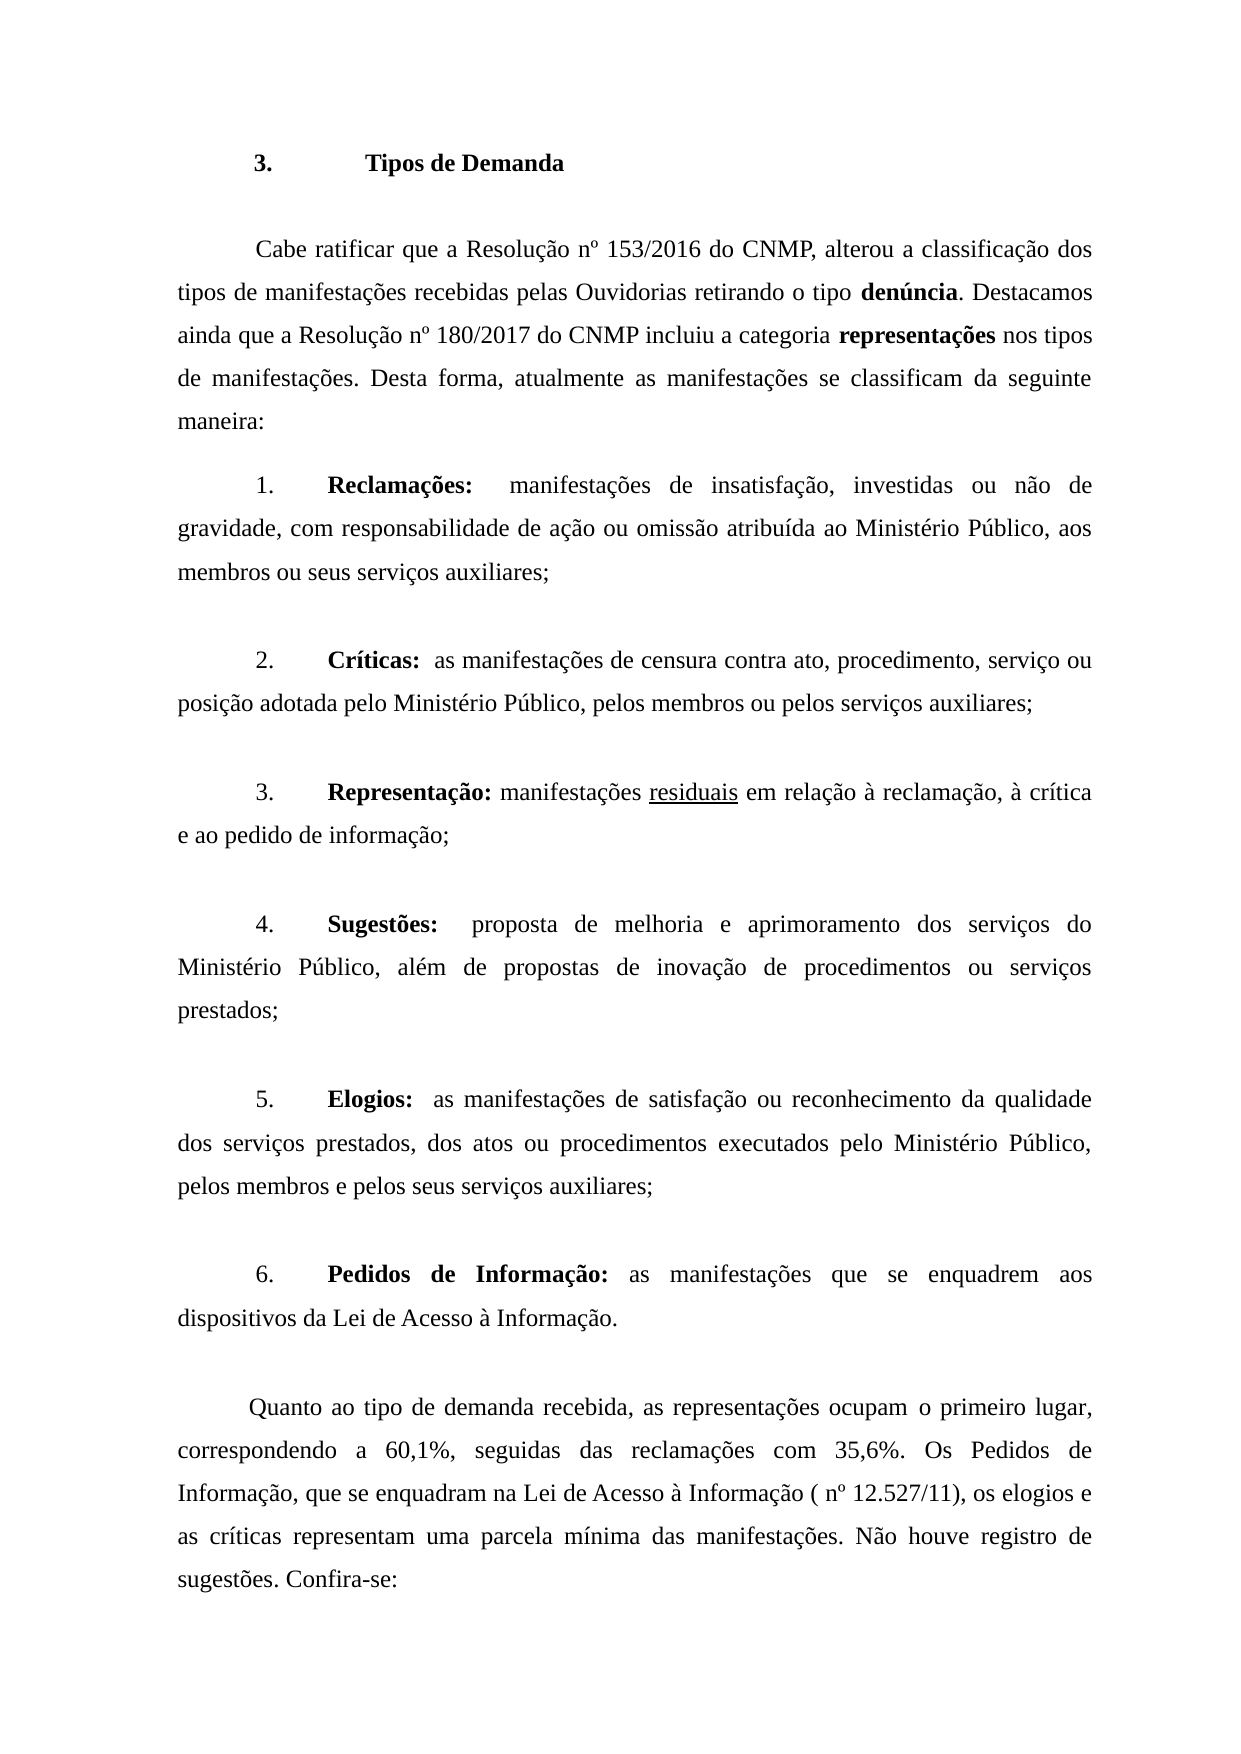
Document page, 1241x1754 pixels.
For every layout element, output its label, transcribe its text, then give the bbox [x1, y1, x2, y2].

list Tipos de Demanda [177, 148, 1093, 176]
list Pedidos de Informação: as manifestações que se enquadrem aos dispositivos da Lei de Acesso à Informação. [177, 1259, 1093, 1331]
list Críticas: as manifestações de censura contra ato, procedimento, serviço ou posição adotada pelo Ministério Público, pelos membros ou pelos serviços auxiliares; [177, 645, 1093, 717]
list Representação: manifestações residuais em relação à reclamação, à crítica e ao pedido de informação; [177, 777, 1093, 849]
text Cabe ratificar que a Resolução nº 153/2016 do CNMP, alterou a classificação dos tipos de manifestações recebidas pelas Ouvidorias retirando o tipo denúncia. Destacamos ainda que a Resolução nº 180/2017 do CNMP incluiu a categoria representações nos tipos de manifestações. Desta forma, atualmente as manifestações se classificam da seguinte maneira: [177, 234, 1093, 435]
list Sugestões: proposta de melhoria e aprimoramento dos serviços do Ministério Público, além de propostas de inovação de procedimentos ou serviços prestados; [177, 909, 1093, 1024]
list Reclamações: manifestações de insatisfação, investidas ou não de gravidade, com responsabilidade de ação ou omissão atribuída ao Ministério Público, aos membros ou seus serviços auxiliares; [177, 470, 1093, 585]
list Elogios: as manifestações de satisfação ou reconhecimento da qualidade dos serviços prestados, dos atos ou procedimentos executados pelo Ministério Público, pelos membros e pelos seus serviços auxiliares; [177, 1084, 1093, 1199]
text Quanto ao tipo de demanda recebida, as representações ocupam o primeiro lugar, correspondendo a 60,1%, seguidas das reclamações com 35,6%. Os Pedidos de Informação, que se enquadram na Lei de Acesso à Informação ( nº 12.527/11), os elogios e as críticas representam uma parcela mínima das manifestações. Não houve registro de sugestões. Confira-se: [177, 1392, 1093, 1593]
